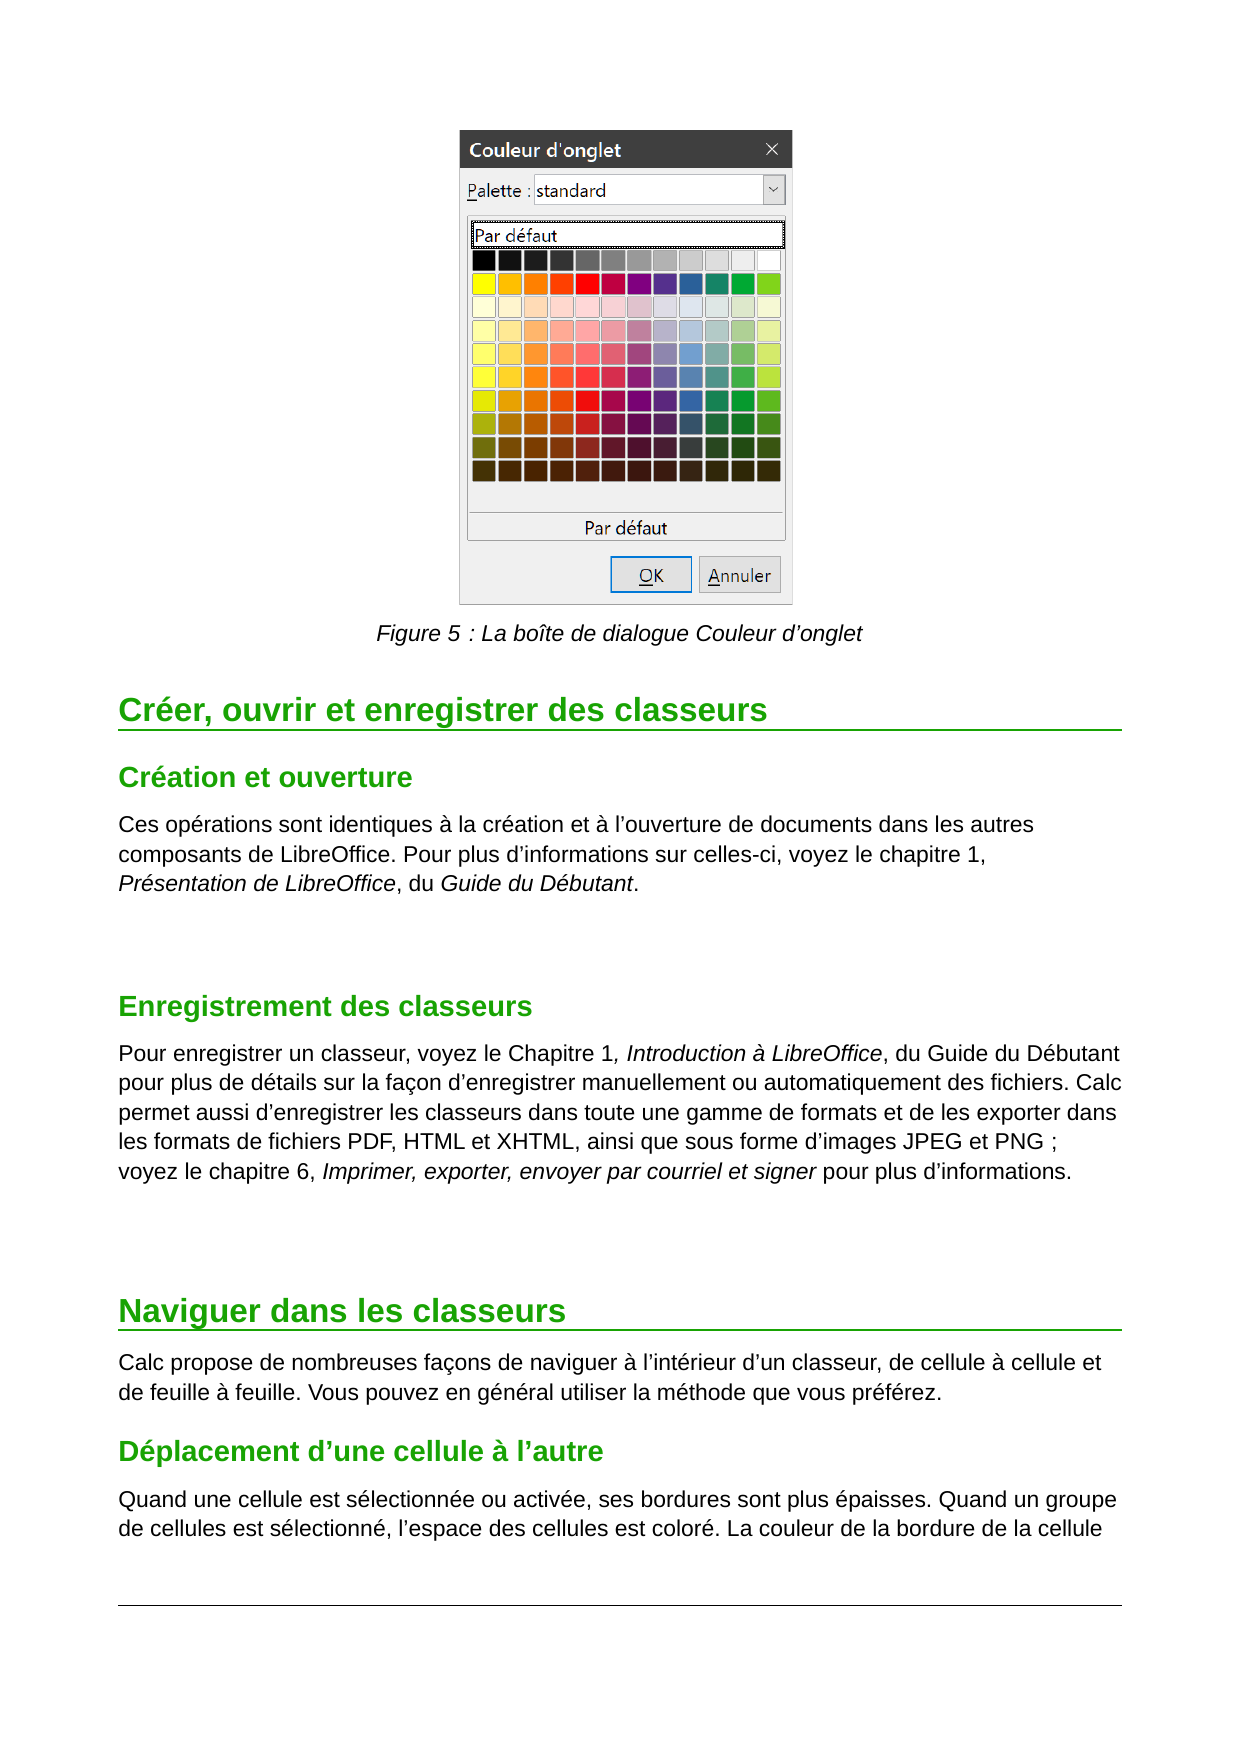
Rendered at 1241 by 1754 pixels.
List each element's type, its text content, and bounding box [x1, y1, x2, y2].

text Quand une cellule est sélectionnée ou activée, ses bordures sont plus épaisses. Quand un groupe de cellules est sélectionné, l’espace des cellules est coloré. La couleur de la bordure de la cellule [118, 1482, 1122, 1541]
subtitle Naviguer dans les classeurs [118, 1291, 1122, 1329]
text Calc propose de nombreuses façons de naviguer à l’intérieur d’un classeur, de cellule à cellule et de feuille à feuille. Vous pouvez en général utiliser la méthode que vous préférez. [118, 1346, 1122, 1405]
subtitle Création et ouverture [118, 760, 1122, 794]
text Pour enregistrer un classeur, voyez le Chapitre 1, Introduction à LibreOffice, du Guide du Débutant pour plus de détails sur la façon d’enregistrer manuellement ou automatiquement des fichiers. Calc permet aussi d’enregistrer les classeurs dans toute une gamme de formats et de les exporter dans les formats de fichiers PDF, HTML et XHTML, ainsi que sous forme d’images JPEG et PNG ; voyez le chapitre 6, Imprimer, exporter, envoyer par courriel et signer pour plus d’informations. [118, 1037, 1122, 1184]
subtitle Créer, ouvrir et enregistrer des classeurs [118, 690, 1122, 729]
subtitle Déplacement d’une cellule à l’autre [118, 1434, 1122, 1468]
text Figure 5 : La boîte de dialogue Couleur d’onglet [118, 616, 1122, 646]
picture [459, 130, 793, 605]
subtitle Enregistrement des classeurs [118, 988, 1122, 1022]
text Ces opérations sont identiques à la création et à l’ouverture de documents dans les autres composants de LibreOffice. Pour plus d’informations sur celles-ci, voyez le chapitre 1, Présentation de LibreOffice, du Guide du Débutant. [118, 808, 1122, 897]
